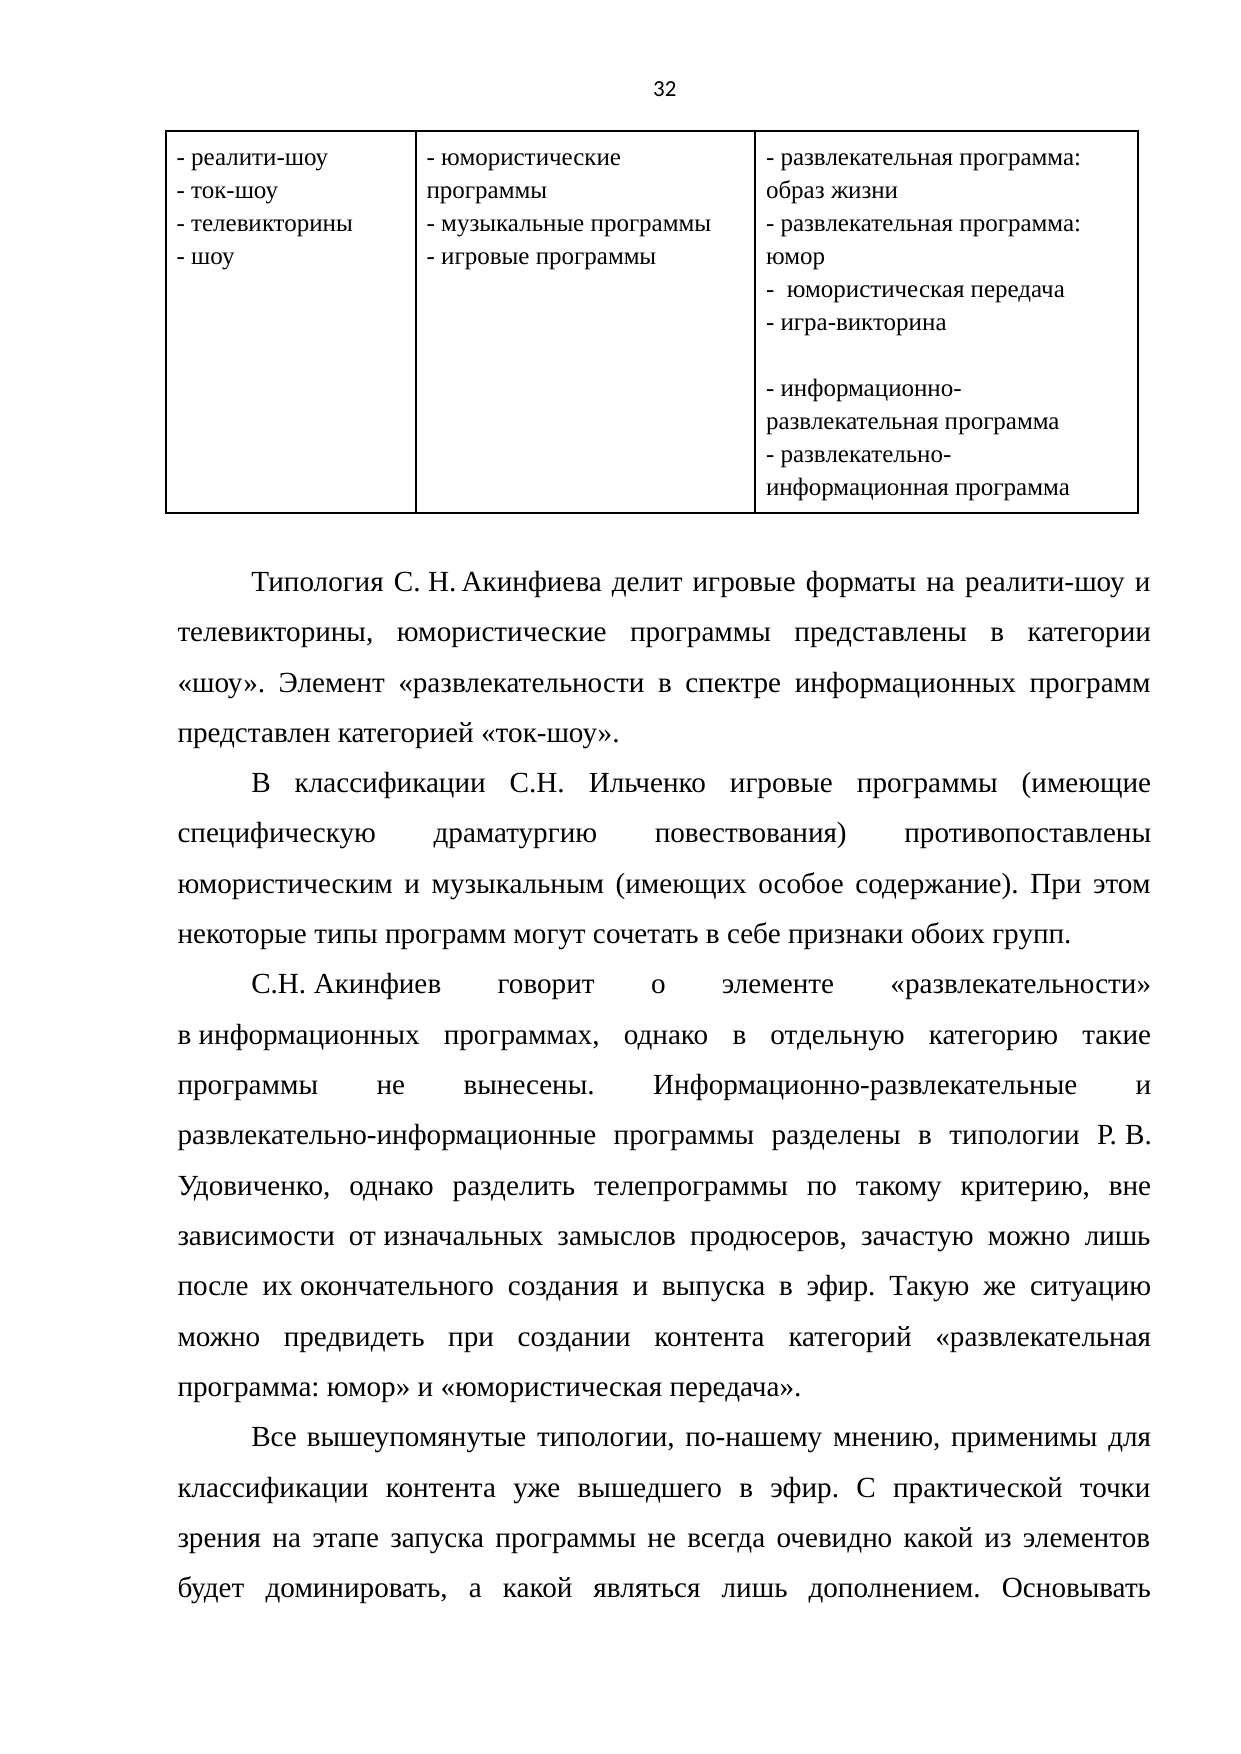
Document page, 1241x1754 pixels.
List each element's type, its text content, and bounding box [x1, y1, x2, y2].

table_cell - юмористические программы - музыкальные программы - игровые программы [417, 132, 754, 512]
text Типология С. Н. Акинфиева делит игровые форматы на реалити-шоу и телевикторины, юмористические программы представлены в категории «шоу». Элемент «развлекательности в спектре информационных программ представлен категорией «ток-шоу». [177, 564, 1152, 748]
text В классификации С.Н. Ильченко игровые программы (имеющие специфическую драматургию повествования) противопоставлены юмористическим и музыкальным (имеющих особое содержание). При этом некоторые типы программ могут сочетать в себе признаки обоих групп. [177, 765, 1152, 950]
text Все вышеупомянутые типологии, по-нашему мнению, применимы для классификации контента уже вышедшего в эфир. С практической точки зрения на этапе запуска программы не всегда очевидно какой из элементов будет доминировать, а какой являться лишь дополнением. Основывать [177, 1419, 1152, 1604]
table_cell - развлекательная программа: образ жизни - развлекательная программа: юмор - юмористическая передача - игра-викторина - информационно-развлекательная программа - развлекательно-информационная программа [756, 132, 1137, 512]
text С.Н. Акинфиев говорит о элементе «развлекательности» в информационных программах, однако в отдельную категорию такие программы не вынесены. Информационно-развлекательные и развлекательно-информационные программы разделены в типологии Р. В. Удовиченко, однако разделить телепрограммы по такому критерию, вне зависимости от изначальных замыслов продюсеров, зачастую можно лишь после их окончательного создания и выпуска в эфир. Такую же ситуацию можно предвидеть при создании контента категорий «развлекательная программа: юмор» и «юмористическая передача». [177, 967, 1152, 1403]
table_cell - реалити-шоу - ток-шоу - телевикторины - шоу [167, 132, 415, 512]
